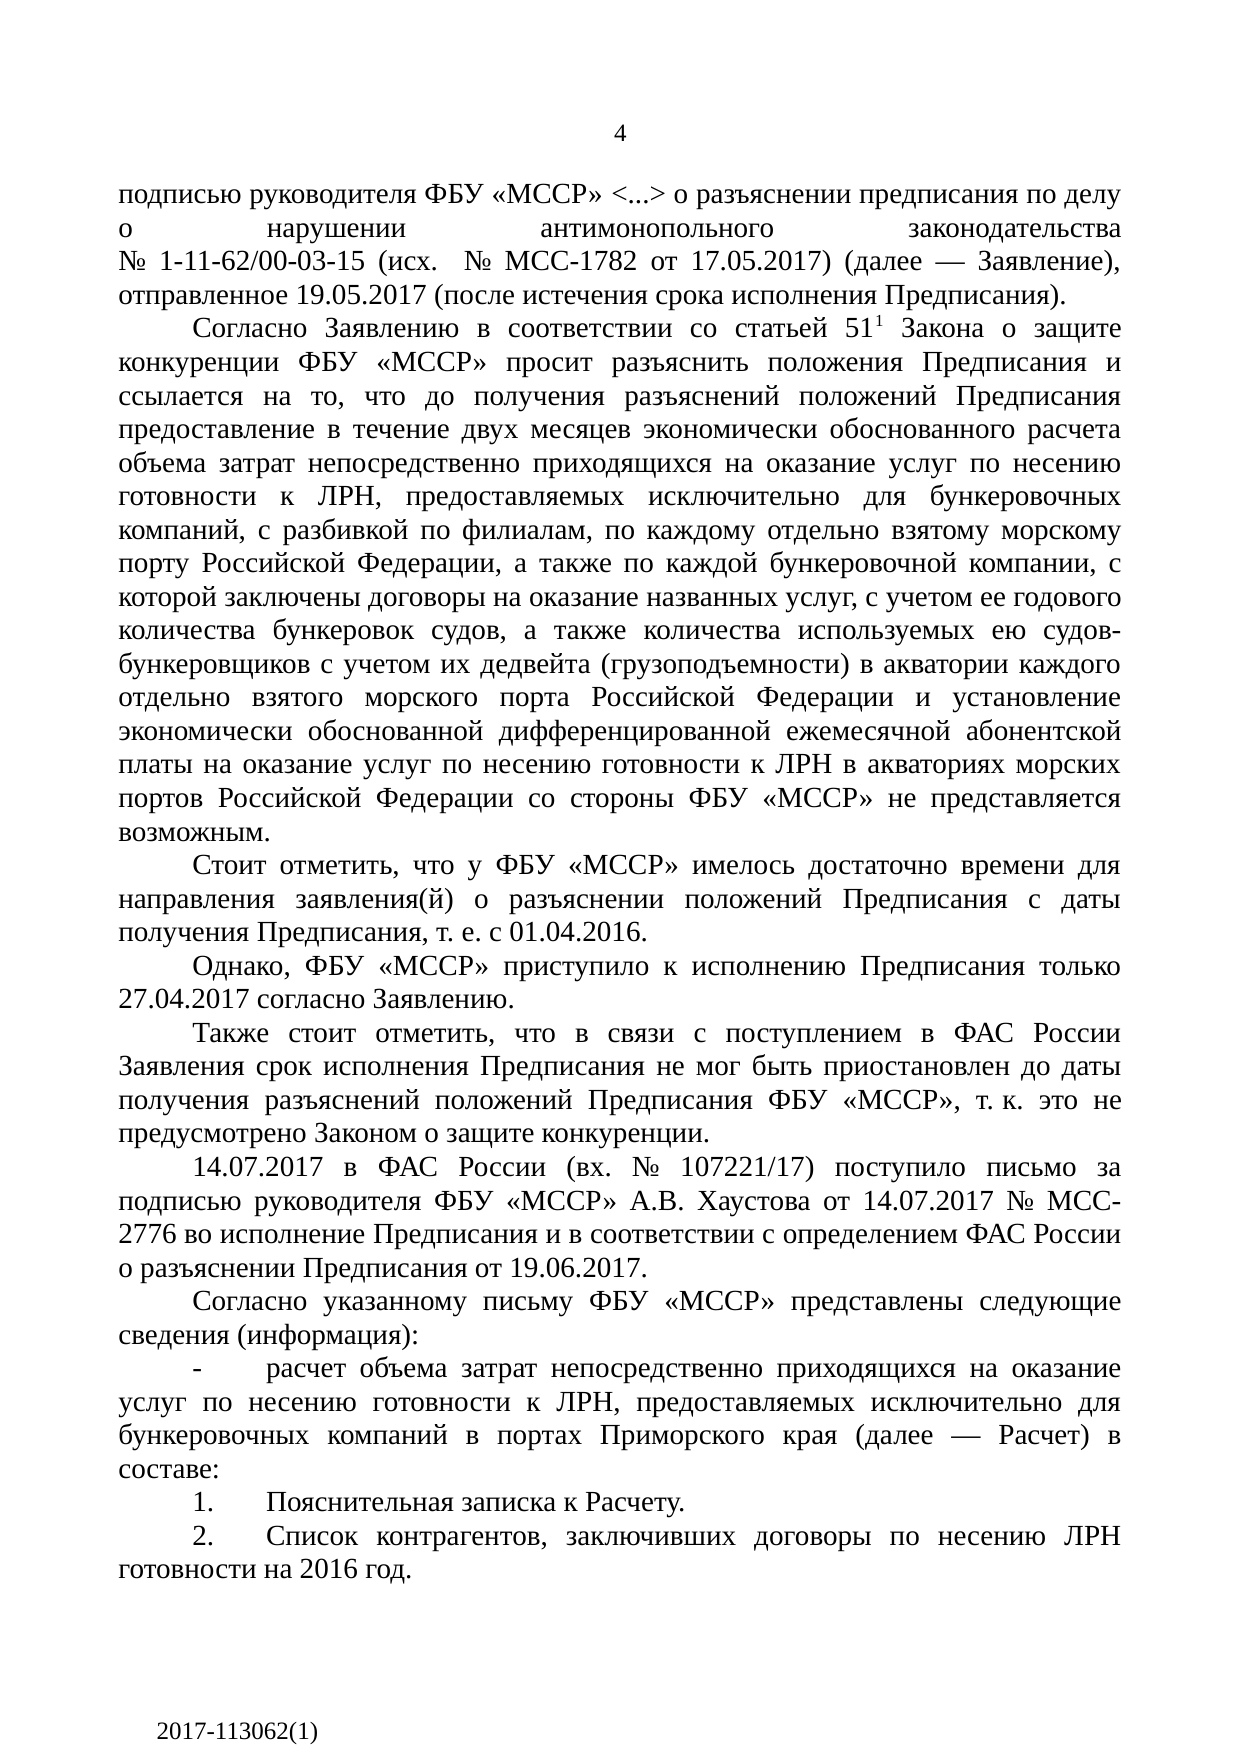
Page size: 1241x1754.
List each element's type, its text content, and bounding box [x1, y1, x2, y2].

text Согласно указанному письму ФБУ «МССР» представлены следующие сведения (информация): [118, 1283, 1122, 1350]
text Стоит отметить, что у ФБУ «МССР» имелось достаточно времени для направления заявления(й) о разъяснении положений Предписания с даты получения Предписания, т. е. с 01.04.2016. [118, 847, 1122, 948]
text Согласно Заявлению в соответствии со статьей 511 Закона о защите конкуренции ФБУ «МССР» просит разъяснить положения Предписания и ссылается на то, что до получения разъяснений положений Предписания предоставление в течение двух месяцев экономически обоснованного расчета объема затрат непосредственно приходящихся на оказание услуг по несению готовности к ЛРН, предоставляемых исключительно для бункеровочных компаний, с разбивкой по филиалам, по каждому отдельно взятому морскому порту Российской Федерации, а также по каждой бункеровочной компании, с которой заключены договоры на оказание названных услуг, с учетом ее годового количества бункеровок судов, а также количества используемых ею судов-бункеровщиков с учетом их дедвейта (грузоподъемности) в акватории каждого отдельно взятого морского порта Российской Федерации и установление экономически обоснованной дифференцированной ежемесячной абонентской платы на оказание услуг по несению готовности к ЛРН в акваториях морских портов Российской Федерации со стороны ФБУ «МССР» не представляется возможным. [118, 311, 1122, 847]
text Также стоит отметить, что в связи с поступлением в ФАС России Заявления срок исполнения Предписания не мог быть приостановлен до даты получения разъяснений положений Предписания ФБУ «МССР», т. к. это не предусмотрено Законом о защите конкуренции. [118, 1015, 1122, 1149]
text 14.07.2017 в ФАС России (вх. № 107221/17) поступило письмо за подписью руководителя ФБУ «МССР» А.В. Хаустова от 14.07.2017 № МСС-2776 во исполнение Предписания и в соответствии с определением ФАС России о разъяснении Предписания от 19.06.2017. [118, 1149, 1122, 1283]
text - расчет объема затрат непосредственно приходящихся на оказание услуг по несению готовности к ЛРН, предоставляемых исключительно для бункеровочных компаний в портах Приморского края (далее — Расчет) в составе: [118, 1350, 1122, 1484]
text Однако, ФБУ «МССР» приступило к исполнению Предписания только 27.04.2017 согласно Заявлению. [118, 948, 1122, 1015]
text подписью руководителя ФБУ «МССР» <...> о разъяснении предписания по делу о нарушении антимонопольного законодательства № 1-11-62/00-03-15 (исх. № МСС-1782 от 17.05.2017) (далее — Заявление), отправленное 19.05.2017 (после истечения срока исполнения Предписания). [118, 176, 1122, 311]
text 2. Список контрагентов, заключивших договоры по несению ЛРН готовности на 2016 год. [118, 1518, 1122, 1585]
text 1. Пояснительная записка к Расчету. [118, 1484, 1122, 1518]
